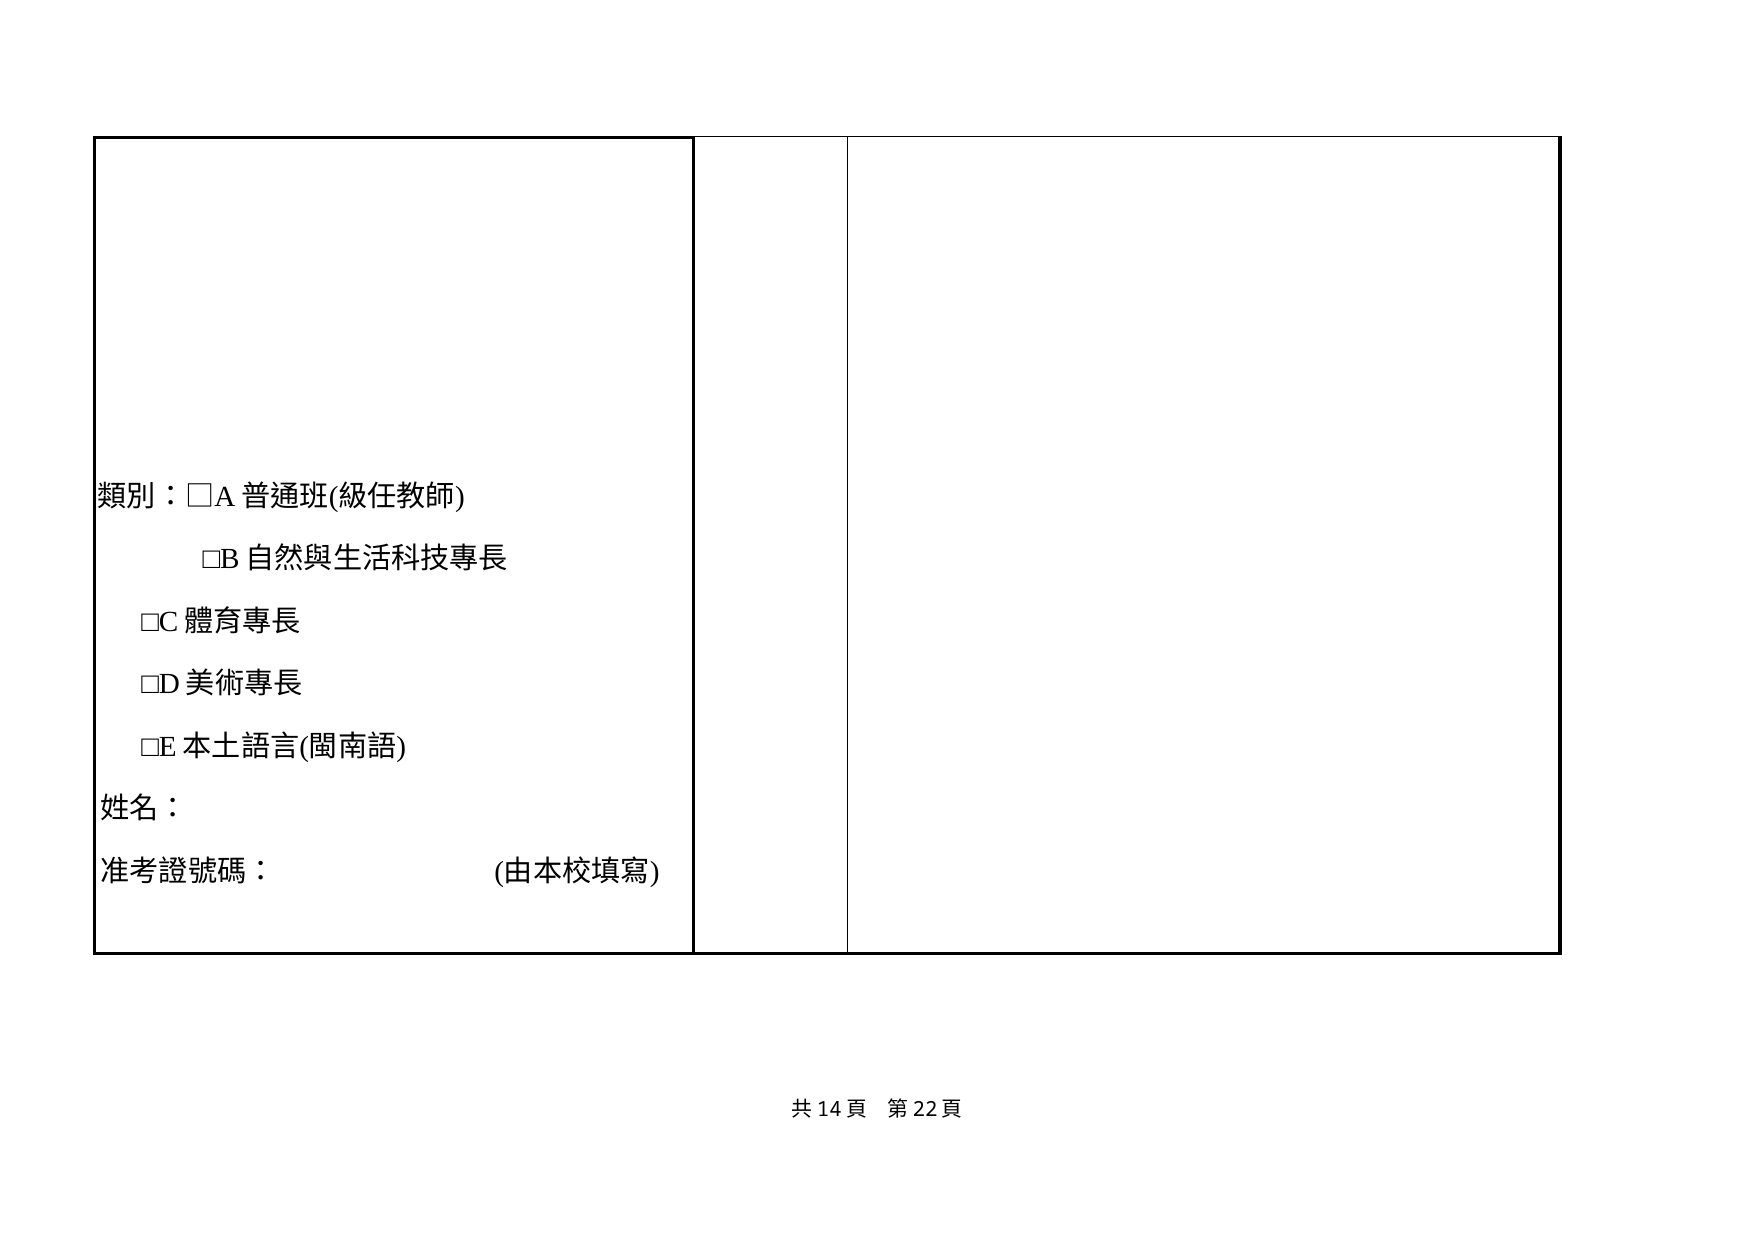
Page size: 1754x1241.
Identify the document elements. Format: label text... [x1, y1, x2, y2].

table_cell [848, 137, 1558, 952]
table_header 類別：□A普通班(級任教師) □B自然與生活科技專長 □C體育專長 □D美術專長 □E本土語言(閩南語) 姓名： 准考證號碼： (由本校填寫) [96, 139, 692, 952]
table_cell [695, 137, 847, 952]
